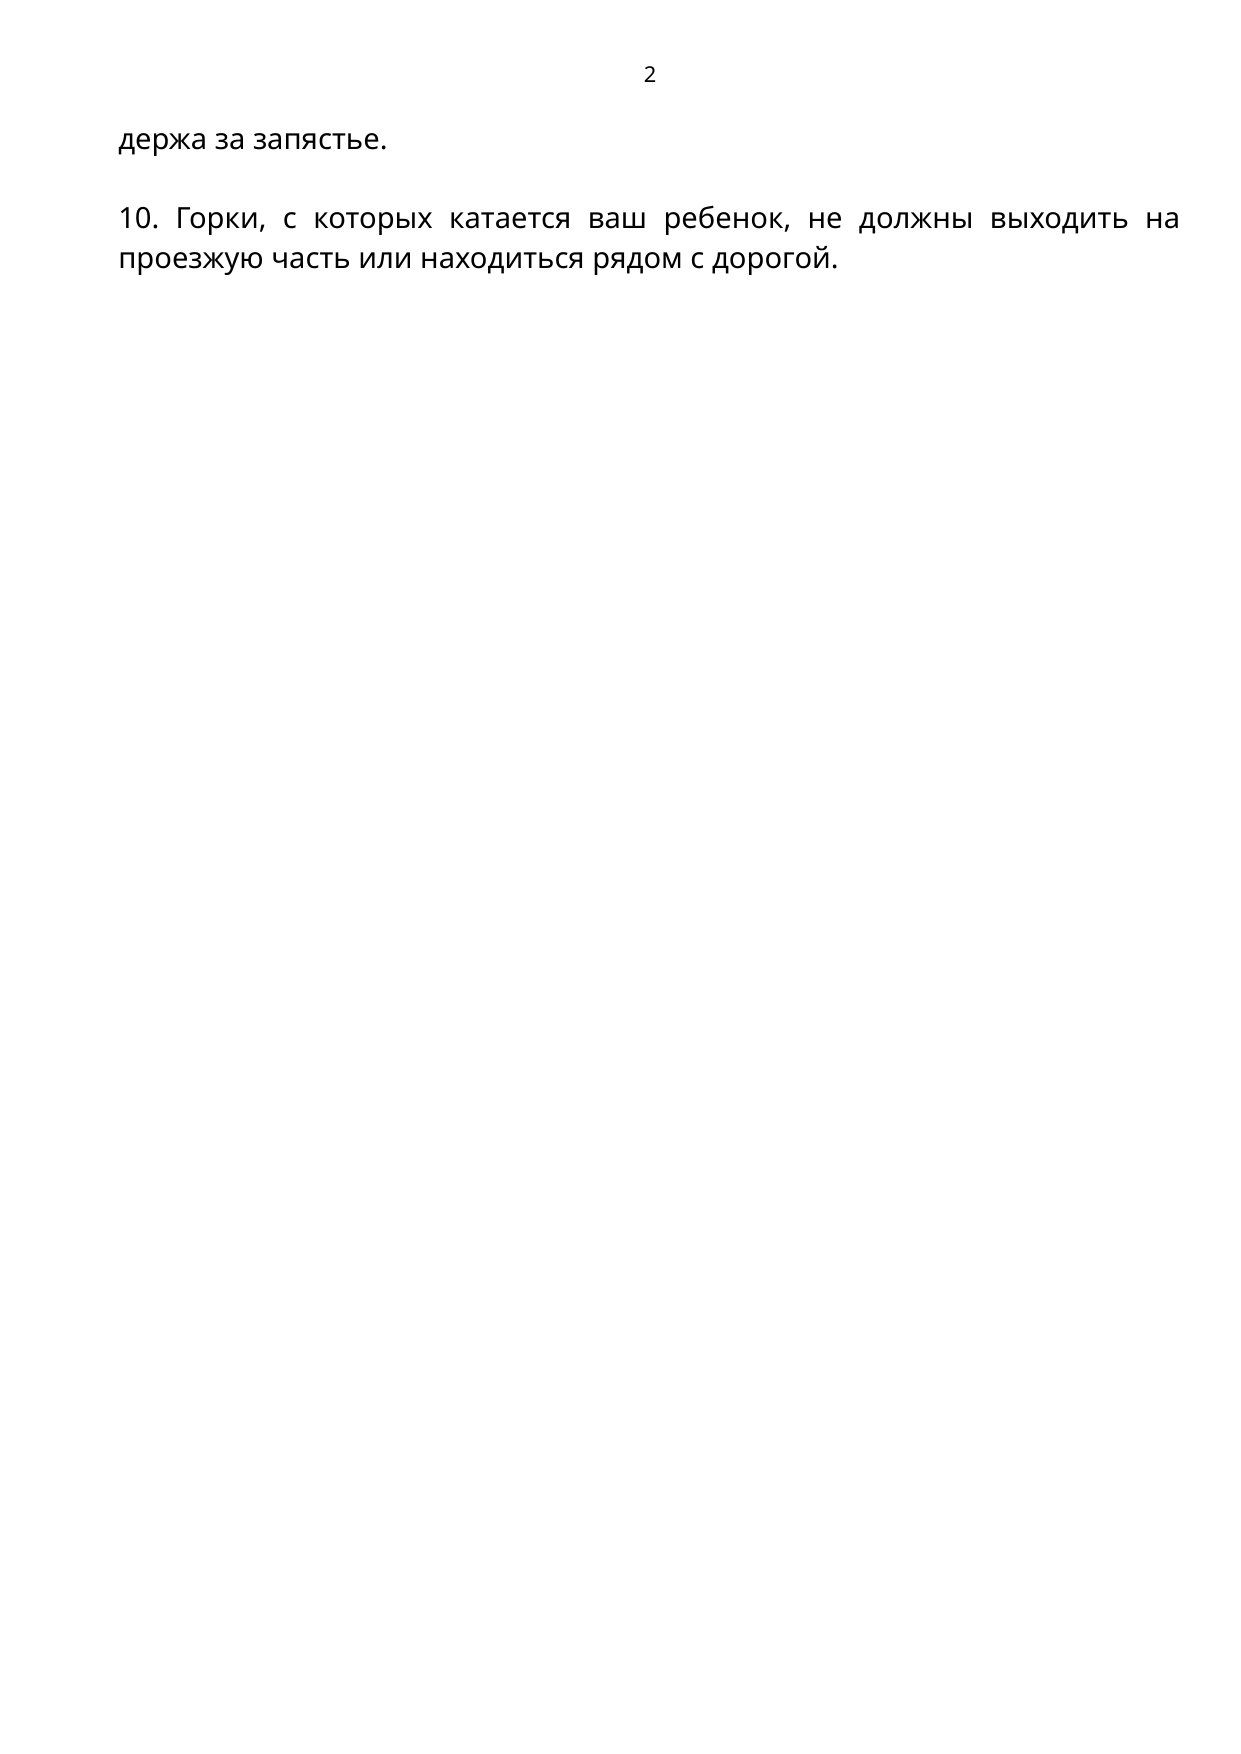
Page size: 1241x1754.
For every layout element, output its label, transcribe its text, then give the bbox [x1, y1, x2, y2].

text держа за запястье. [118, 118, 1181, 158]
text 10. Горки, с которых катается ваш ребенок, не должны выходить на проезжую часть или находиться рядом с дорогой. [118, 197, 1181, 277]
